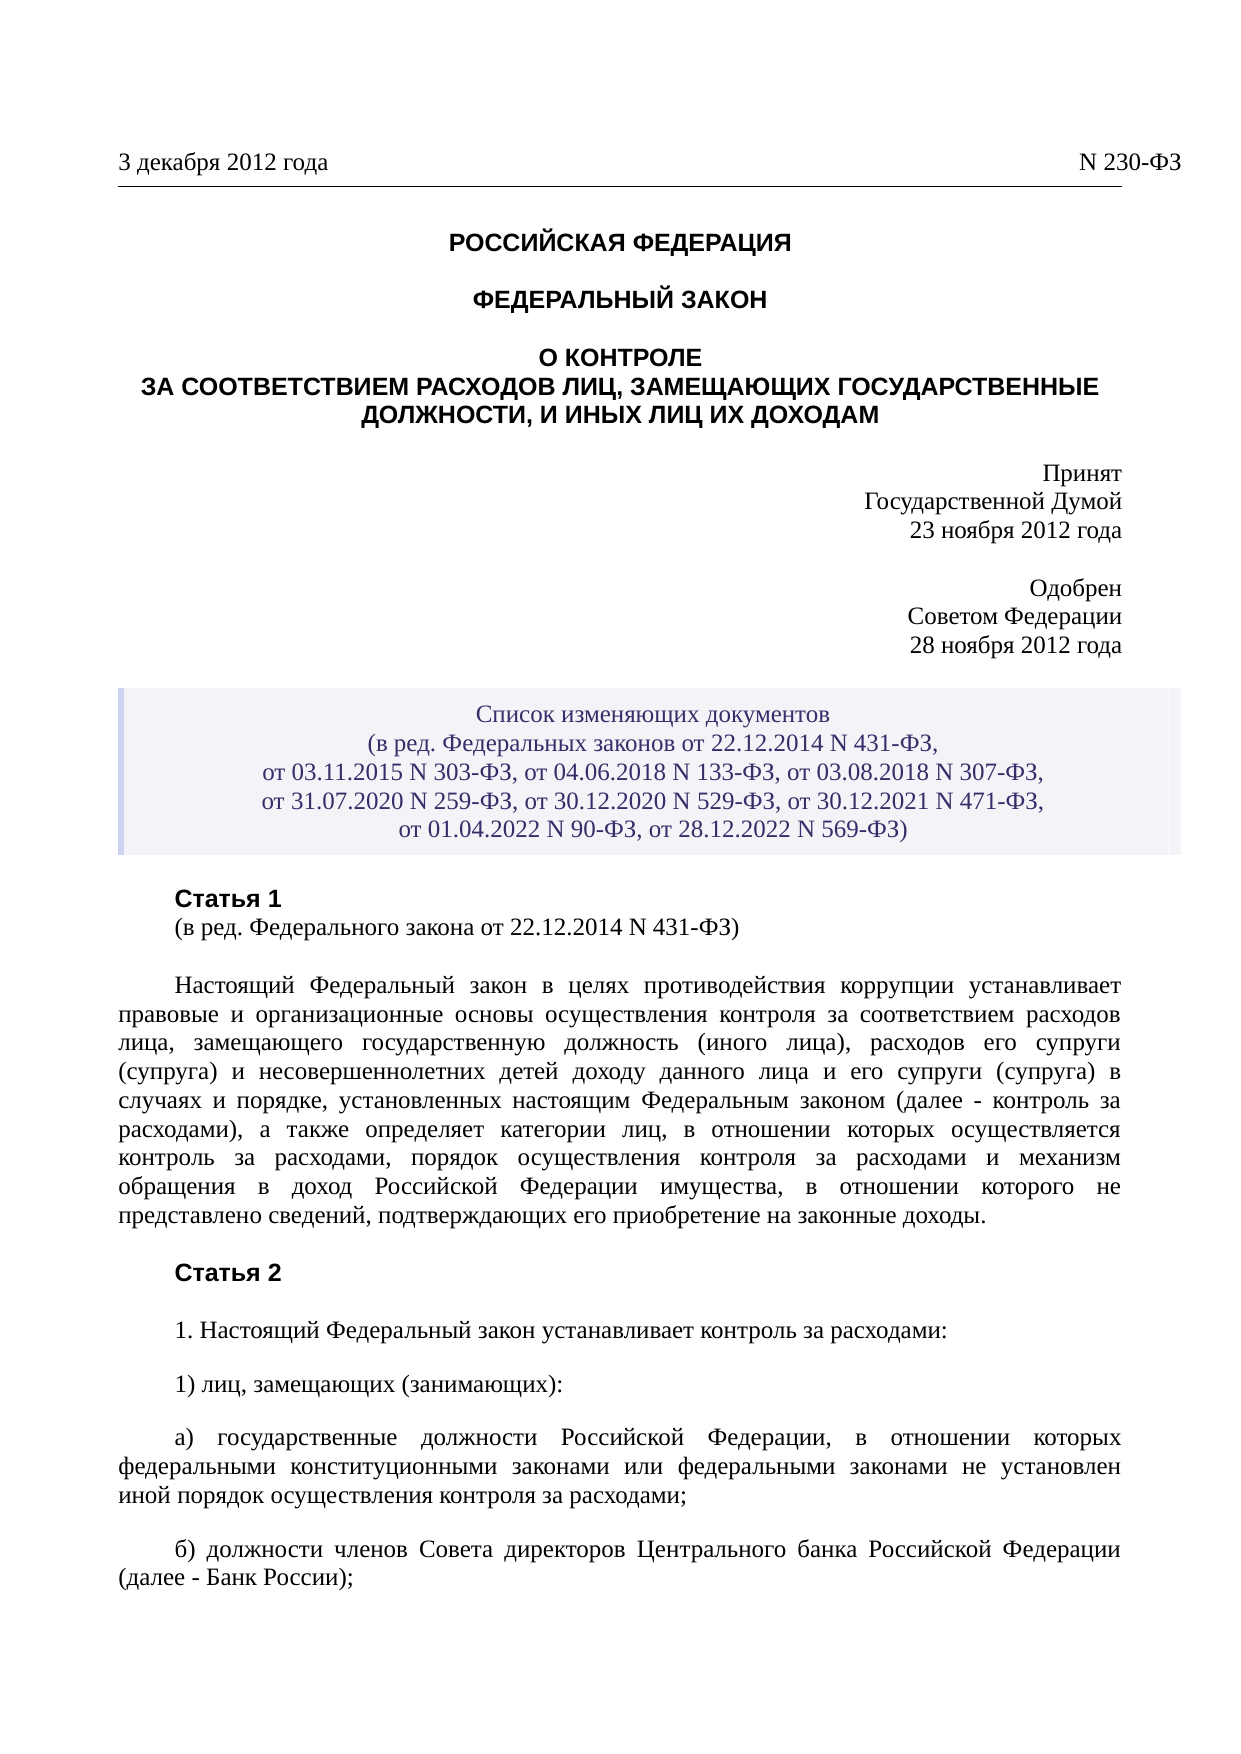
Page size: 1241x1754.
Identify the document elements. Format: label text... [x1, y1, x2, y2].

table_header Список изменяющих документов (в ред. Федеральных законов от 22.12.2014 N 431-ФЗ, от 03.11.2015 N 303-ФЗ, от 04.06.2018 N 133-ФЗ, от 03.08.2018 N 307-ФЗ, от 31.07.2020 N 259-ФЗ, от 30.12.2020 N 529-ФЗ, от 30.12.2021 N 471-ФЗ, от 01.04.2022 N 90-ФЗ, от 28.12.2022 N 569-ФЗ) [136, 688, 1169, 855]
text Настоящий Федеральный закон в целях противодействия коррупции устанавливает правовые и организационные основы осуществления контроля за соответствием расходов лица, замещающего государственную должность (иного лица), расходов его супруги (супруга) и несовершеннолетних детей доходу данного лица и его супруги (супруга) в случаях и порядке, установленных настоящим Федеральным законом (далее - контроль за расходами), а также определяет категории лиц, в отношении которых осуществляется контроль за расходами, порядок осуществления контроля за расходами и механизм обращения в доход Российской Федерации имущества, в отношении которого не представлено сведений, подтверждающих его приобретение на законные доходы. [118, 970, 1122, 1229]
text (в ред. Федерального закона от 22.12.2014 N 431-ФЗ) [118, 912, 1122, 941]
table_header N 230-ФЗ [650, 147, 1181, 176]
text 1) лиц, замещающих (занимающих): [118, 1369, 1122, 1397]
table_header [1170, 688, 1181, 855]
text 23 ноября 2012 года [118, 515, 1122, 544]
table_header 3 декабря 2012 года [118, 147, 650, 176]
text б) должности членов Совета директоров Центрального банка Российской Федерации (далее - Банк России); [118, 1534, 1122, 1591]
title О КОНТРОЛЕ [118, 343, 1122, 371]
title ФЕДЕРАЛЬНЫЙ ЗАКОН [118, 285, 1122, 314]
table_header [118, 688, 124, 855]
title ЗА СООТВЕТСТВИЕМ РАСХОДОВ ЛИЦ, ЗАМЕЩАЮЩИХ ГОСУДАРСТВЕННЫЕ [118, 371, 1122, 400]
text Государственной Думой [118, 486, 1122, 515]
text Советом Федерации [118, 601, 1122, 630]
title РОССИЙСКАЯ ФЕДЕРАЦИЯ [118, 228, 1122, 256]
text а) государственные должности Российской Федерации, в отношении которых федеральными конституционными законами или федеральными законами не установлен иной порядок осуществления контроля за расходами; [118, 1422, 1122, 1509]
title ДОЛЖНОСТИ, И ИНЫХ ЛИЦ ИХ ДОХОДАМ [118, 400, 1122, 429]
table_header [124, 688, 136, 855]
text 28 ноября 2012 года [118, 630, 1122, 659]
text 1. Настоящий Федеральный закон устанавливает контроль за расходами: [118, 1315, 1122, 1344]
title Статья 2 [118, 1257, 1122, 1286]
title Статья 1 [118, 884, 1122, 912]
text Принят [118, 458, 1122, 486]
text Одобрен [118, 573, 1122, 601]
